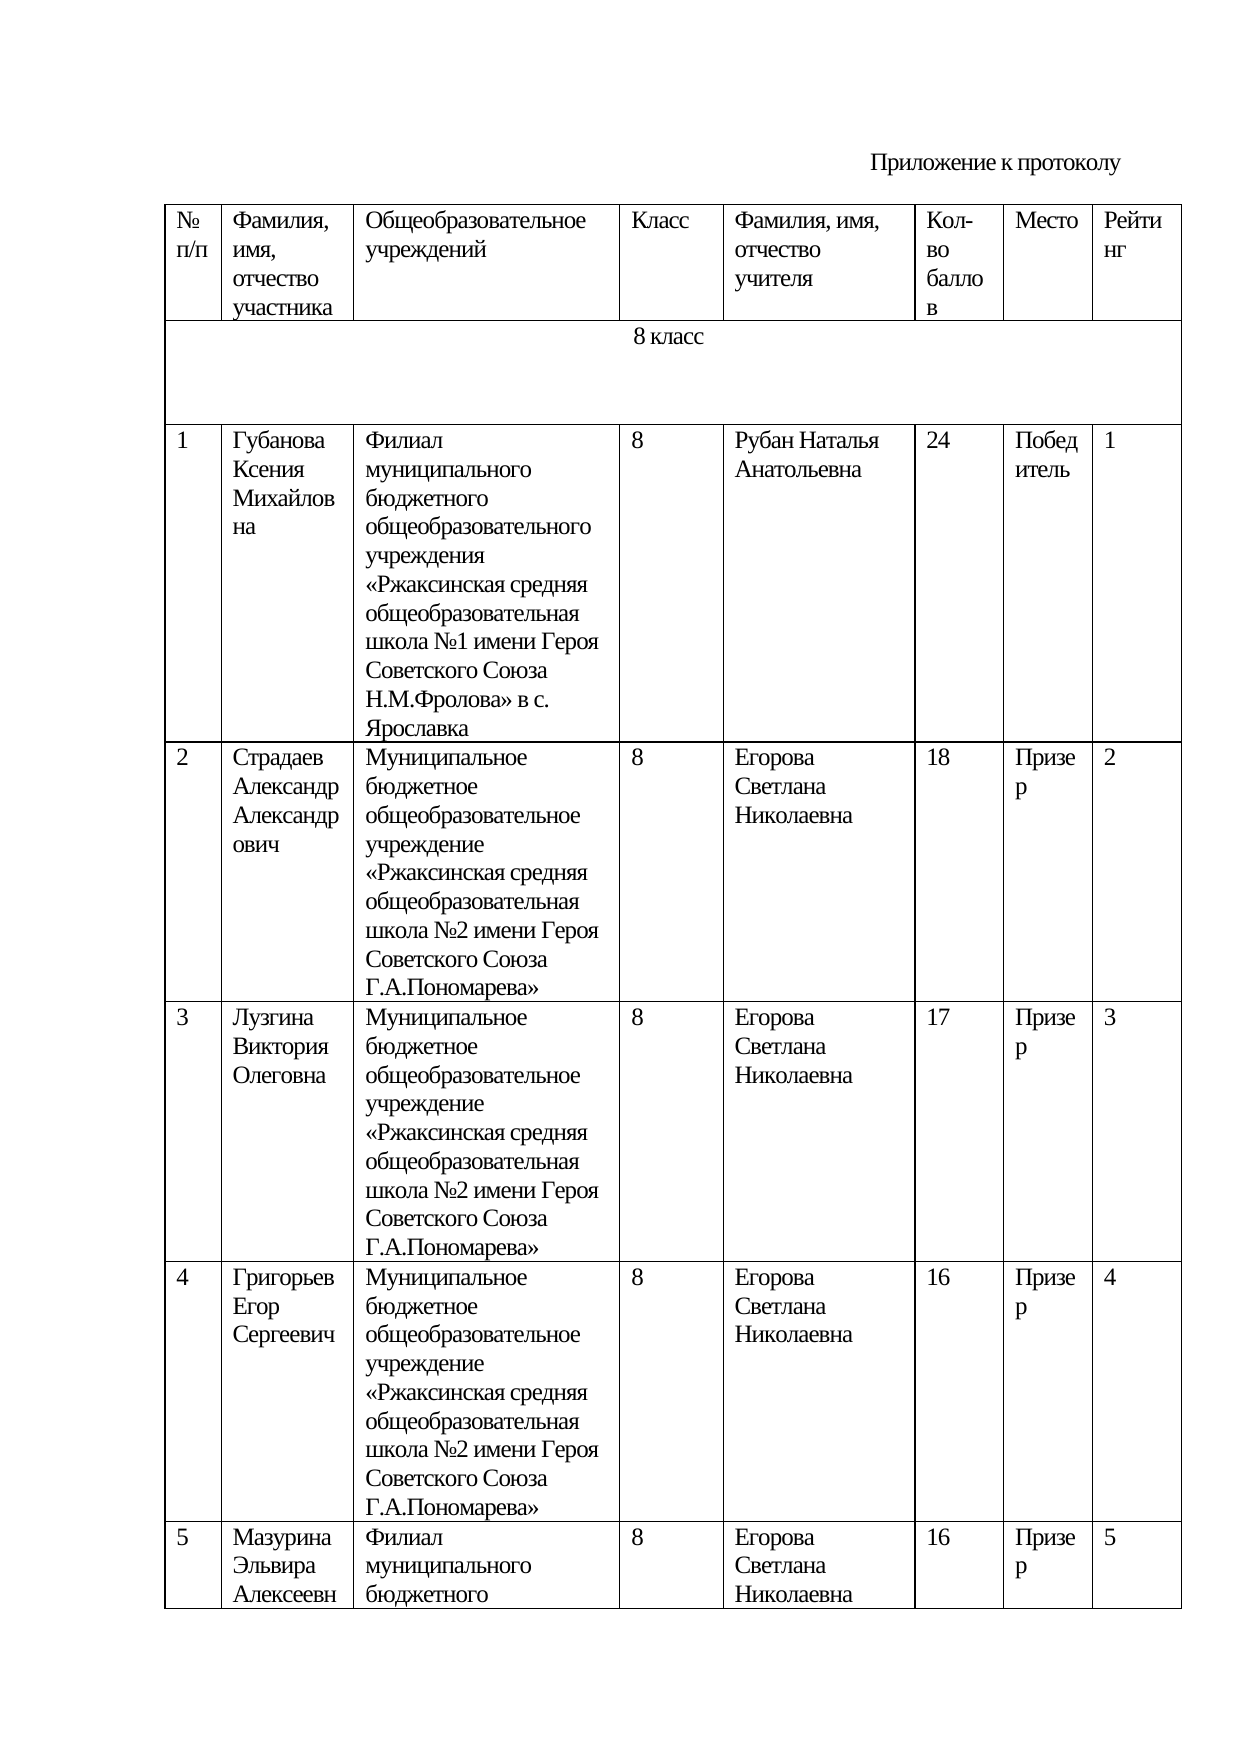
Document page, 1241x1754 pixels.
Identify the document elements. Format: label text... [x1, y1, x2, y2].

table_cell Муниципальное бюджетное общеобразовательное учреждение «Ржаксинская средняя общеобразовательная школа №2 имени Героя Советского Союза Г.А.Пономарева» [354, 743, 619, 1001]
table_header Кол-во баллов [916, 205, 1003, 320]
table_header Место [1004, 205, 1092, 320]
table_cell Призер [1004, 743, 1092, 1001]
table_cell 4 [166, 1262, 221, 1521]
table_header Рейтинг [1093, 205, 1181, 320]
text Приложение к протоколу [177, 147, 1122, 176]
table_cell Егорова Светлана Николаевна [724, 1002, 914, 1261]
table_cell Призер [1004, 1262, 1092, 1521]
table_cell Призер [1004, 1002, 1092, 1261]
table_cell 8 [620, 1522, 723, 1608]
table_cell Григорьев Егор Сергеевич [222, 1262, 353, 1521]
table_cell 8 [620, 743, 723, 1001]
table_cell 16 [916, 1262, 1003, 1521]
table_cell Егорова Светлана Николаевна [724, 1262, 914, 1521]
table_cell Филиал муниципального бюджетного общеобразовательного учреждения «Ржаксинская средняя общеобразовательная школа №1 имени Героя Советского Союза Н.М.Фролова» в с. Ярославка [354, 425, 619, 741]
table_header №п/п [166, 205, 221, 320]
table_cell 8 класс [166, 321, 1181, 424]
table_header Фамилия, имя, отчество участника [222, 205, 353, 320]
table_cell 8 [620, 1002, 723, 1261]
table_cell Муниципальное бюджетное общеобразовательное учреждение «Ржаксинская средняя общеобразовательная школа №2 имени Героя Советского Союза Г.А.Пономарева» [354, 1002, 619, 1261]
table_cell Призер [1004, 1522, 1092, 1608]
table_cell 17 [916, 1002, 1003, 1261]
table_cell 4 [1093, 1262, 1181, 1521]
table_cell 1 [1093, 425, 1181, 741]
table_cell Рубан Наталья Анатольевна [724, 425, 914, 741]
table_cell Филиал муниципального бюджетного [354, 1522, 619, 1608]
table_cell 2 [166, 743, 221, 1001]
table_cell Страдаев Александр Александрович [222, 743, 353, 1001]
table_cell Егорова Светлана Николаевна [724, 743, 914, 1001]
table_cell 8 [620, 425, 723, 741]
table_cell Егорова Светлана Николаевна [724, 1522, 914, 1608]
table_cell 18 [916, 743, 1003, 1001]
table_header Общеобразовательное учреждений [354, 205, 619, 320]
table_cell Муниципальное бюджетное общеобразовательное учреждение «Ржаксинская средняя общеобразовательная школа №2 имени Героя Советского Союза Г.А.Пономарева» [354, 1262, 619, 1521]
table_cell 1 [166, 425, 221, 741]
table_cell Мазурина Эльвира Алексеевн [222, 1522, 353, 1608]
table_cell 2 [1093, 743, 1181, 1001]
table_cell 8 [620, 1262, 723, 1521]
table_cell 5 [166, 1522, 221, 1608]
table_cell 24 [916, 425, 1003, 741]
table_cell 3 [1093, 1002, 1181, 1261]
table_cell 3 [166, 1002, 221, 1261]
table_cell Лузгина Виктория Олеговна [222, 1002, 353, 1261]
table_cell Губанова Ксения Михайловна [222, 425, 353, 741]
table_header Фамилия, имя, отчество учителя [724, 205, 914, 320]
table_cell 16 [916, 1522, 1003, 1608]
table_header Класс [620, 205, 723, 320]
table_cell 5 [1093, 1522, 1181, 1608]
table_cell Победитель [1004, 425, 1092, 741]
